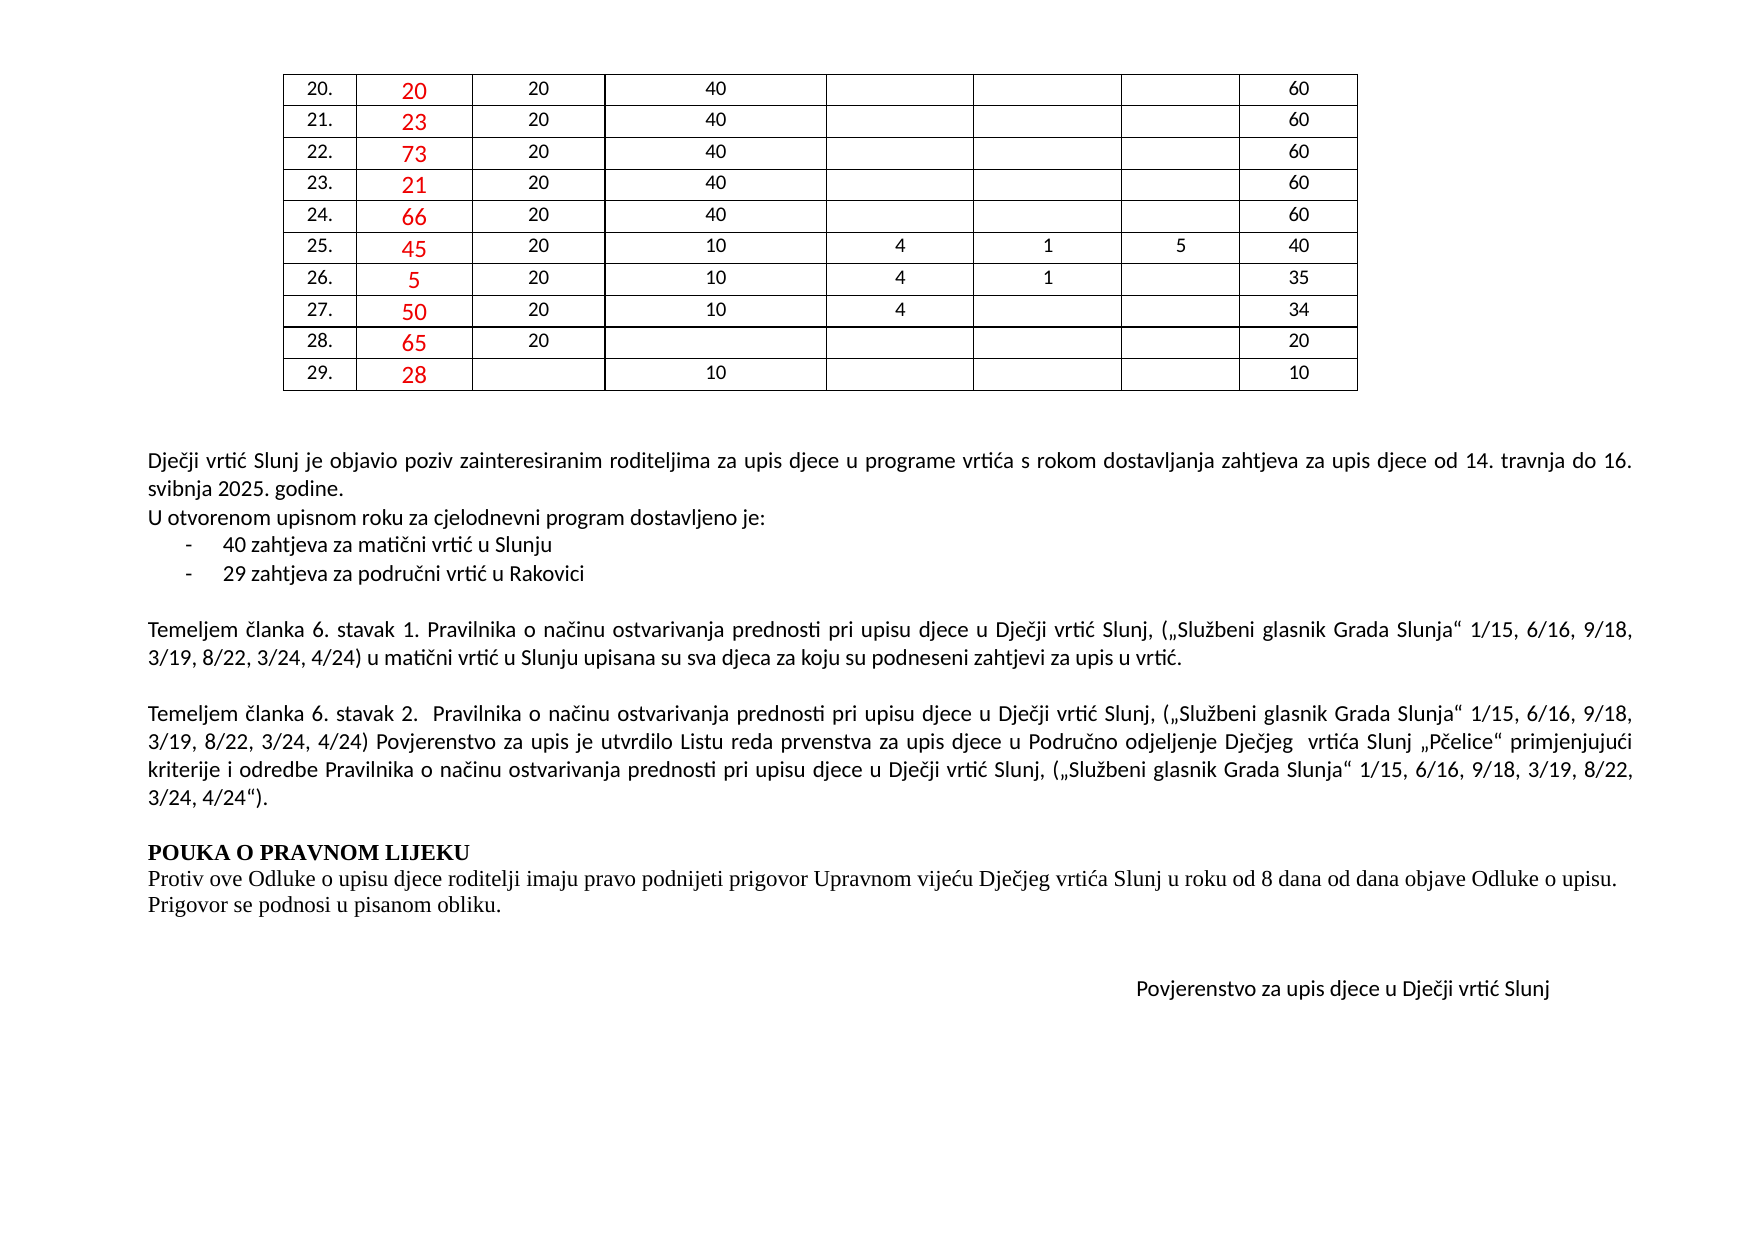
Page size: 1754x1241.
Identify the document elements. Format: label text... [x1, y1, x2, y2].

table_cell 20 [473, 328, 604, 358]
table_cell 40 [606, 106, 826, 137]
list 40 zahtjeva za matični vrtić u Slunju [185, 531, 1636, 559]
table_cell [974, 296, 1121, 326]
table_cell 27. [284, 296, 356, 326]
table_cell 40 [1240, 233, 1357, 263]
table_cell [1358, 232, 1754, 263]
table_cell [1122, 106, 1239, 137]
table_cell [473, 359, 604, 389]
table_cell 73 [357, 138, 472, 168]
table_cell [974, 328, 1121, 358]
table_cell 10 [606, 296, 826, 326]
table_cell [1358, 105, 1754, 137]
table_cell [827, 75, 973, 105]
table_cell 21 [357, 170, 472, 200]
table_cell 65 [357, 328, 472, 358]
table_cell [1122, 201, 1239, 232]
table_cell 29. [284, 359, 356, 389]
table_cell 23 [357, 106, 472, 137]
table_cell 40 [606, 138, 826, 168]
table_cell 10 [606, 233, 826, 263]
table_cell 23. [284, 170, 356, 200]
table_cell 24. [284, 201, 356, 232]
text POUKA O PRAVNOM LIJEKU [148, 839, 1636, 865]
table_cell [827, 106, 973, 137]
text Protiv ove Odluke o upisu djece roditelji imaju pravo podnijeti prigovor Upravnom vijeću Dječjeg vrtića Slunj u roku od 8 dana od dana objave Odluke o upisu. Prigovor se podnosi u pisanom obliku. [148, 865, 1636, 918]
table_cell [1122, 170, 1239, 200]
table_cell 34 [1240, 296, 1357, 326]
table_cell [1122, 296, 1239, 326]
table_cell 1 [974, 264, 1121, 295]
table_cell 4 [827, 296, 973, 326]
table_cell [1358, 137, 1754, 168]
table_cell 20. [284, 75, 356, 105]
text U otvorenom upisnom roku za cjelodnevni program dostavljeno je: [148, 503, 1636, 531]
table_cell [1358, 263, 1754, 295]
table_cell [974, 359, 1121, 389]
table_cell 20 [473, 264, 604, 295]
table_cell [1122, 138, 1239, 168]
table_cell [827, 138, 973, 168]
text Temeljem članka 6. stavak 2. Pravilnika o načinu ostvarivanja prednosti pri upisu djece u Dječji vrtić Slunj, („Službeni glasnik Grada Slunja“ 1/15, 6/16, 9/18, 3/19, 8/22, 3/24, 4/24) Povjerenstvo za upis je utvrdilo Listu reda prvenstva za upis djece u Područno odjeljenje Dječjeg vrtića Slunj „Pčelice“ primjenjujući kriterije i odredbe Pravilnika o načinu ostvarivanja prednosti pri upisu djece u Dječji vrtić Slunj, („Službeni glasnik Grada Slunja“ 1/15, 6/16, 9/18, 3/19, 8/22, 3/24, 4/24“). [148, 699, 1636, 811]
table_cell 5 [1122, 233, 1239, 263]
table_cell [1358, 358, 1754, 389]
table_cell 4 [827, 233, 973, 263]
table_cell 20 [473, 201, 604, 232]
table_cell [1358, 326, 1754, 358]
table_cell [1122, 264, 1239, 295]
table_cell 10 [1240, 359, 1357, 389]
table_cell 40 [606, 201, 826, 232]
table_cell 20 [473, 296, 604, 326]
table_cell 4 [827, 264, 973, 295]
table_cell 66 [357, 201, 472, 232]
table_cell 10 [606, 359, 826, 389]
table_cell 40 [606, 75, 826, 105]
table_cell 60 [1240, 201, 1357, 232]
table_cell 50 [357, 296, 472, 326]
table_cell 26. [284, 264, 356, 295]
table_cell [1358, 74, 1754, 105]
table_cell [827, 359, 973, 389]
table_cell 60 [1240, 138, 1357, 168]
table_cell [974, 75, 1121, 105]
table_cell 25. [284, 233, 356, 263]
table_cell [1122, 75, 1239, 105]
table_cell 60 [1240, 75, 1357, 105]
table_cell [1358, 200, 1754, 232]
table_cell 10 [606, 264, 826, 295]
table_cell 20 [473, 170, 604, 200]
table_cell 20 [473, 138, 604, 168]
table_cell 28. [284, 328, 356, 358]
table_cell [1122, 359, 1239, 389]
table_cell [827, 328, 973, 358]
table_cell [974, 170, 1121, 200]
table_cell 20 [473, 75, 604, 105]
table_cell 45 [357, 233, 472, 263]
table_cell [1358, 295, 1754, 326]
text Povjerenstvo za upis djece u Dječji vrtić Slunj [148, 974, 1636, 1002]
list 29 zahtjeva za područni vrtić u Rakovici [185, 559, 1636, 587]
table_cell [1122, 328, 1239, 358]
table_cell 20 [473, 233, 604, 263]
table_cell 20 [357, 75, 472, 105]
table_cell 5 [357, 264, 472, 295]
table_cell [974, 106, 1121, 137]
table_cell [974, 138, 1121, 168]
table_cell 1 [974, 233, 1121, 263]
table_cell [606, 328, 826, 358]
table_cell 20 [473, 106, 604, 137]
table_cell 60 [1240, 106, 1357, 137]
table_cell 22. [284, 138, 356, 168]
text Temeljem članka 6. stavak 1. Pravilnika o načinu ostvarivanja prednosti pri upisu djece u Dječji vrtić Slunj, („Službeni glasnik Grada Slunja“ 1/15, 6/16, 9/18, 3/19, 8/22, 3/24, 4/24) u matični vrtić u Slunju upisana su sva djeca za koju su podneseni zahtjevi za upis u vrtić. [148, 615, 1636, 671]
table_cell 20 [1240, 328, 1357, 358]
table_cell [1358, 169, 1754, 200]
table_cell [974, 201, 1121, 232]
table_cell [827, 170, 973, 200]
table_cell 21. [284, 106, 356, 137]
text Dječji vrtić Slunj je objavio poziv zainteresiranim roditeljima za upis djece u programe vrtića s rokom dostavljanja zahtjeva za upis djece od 14. travnja do 16. svibnja 2025. godine. [148, 447, 1636, 503]
table_cell 28 [357, 359, 472, 389]
table_cell [827, 201, 973, 232]
table_cell 35 [1240, 264, 1357, 295]
table_cell 40 [606, 170, 826, 200]
table_cell 60 [1240, 170, 1357, 200]
